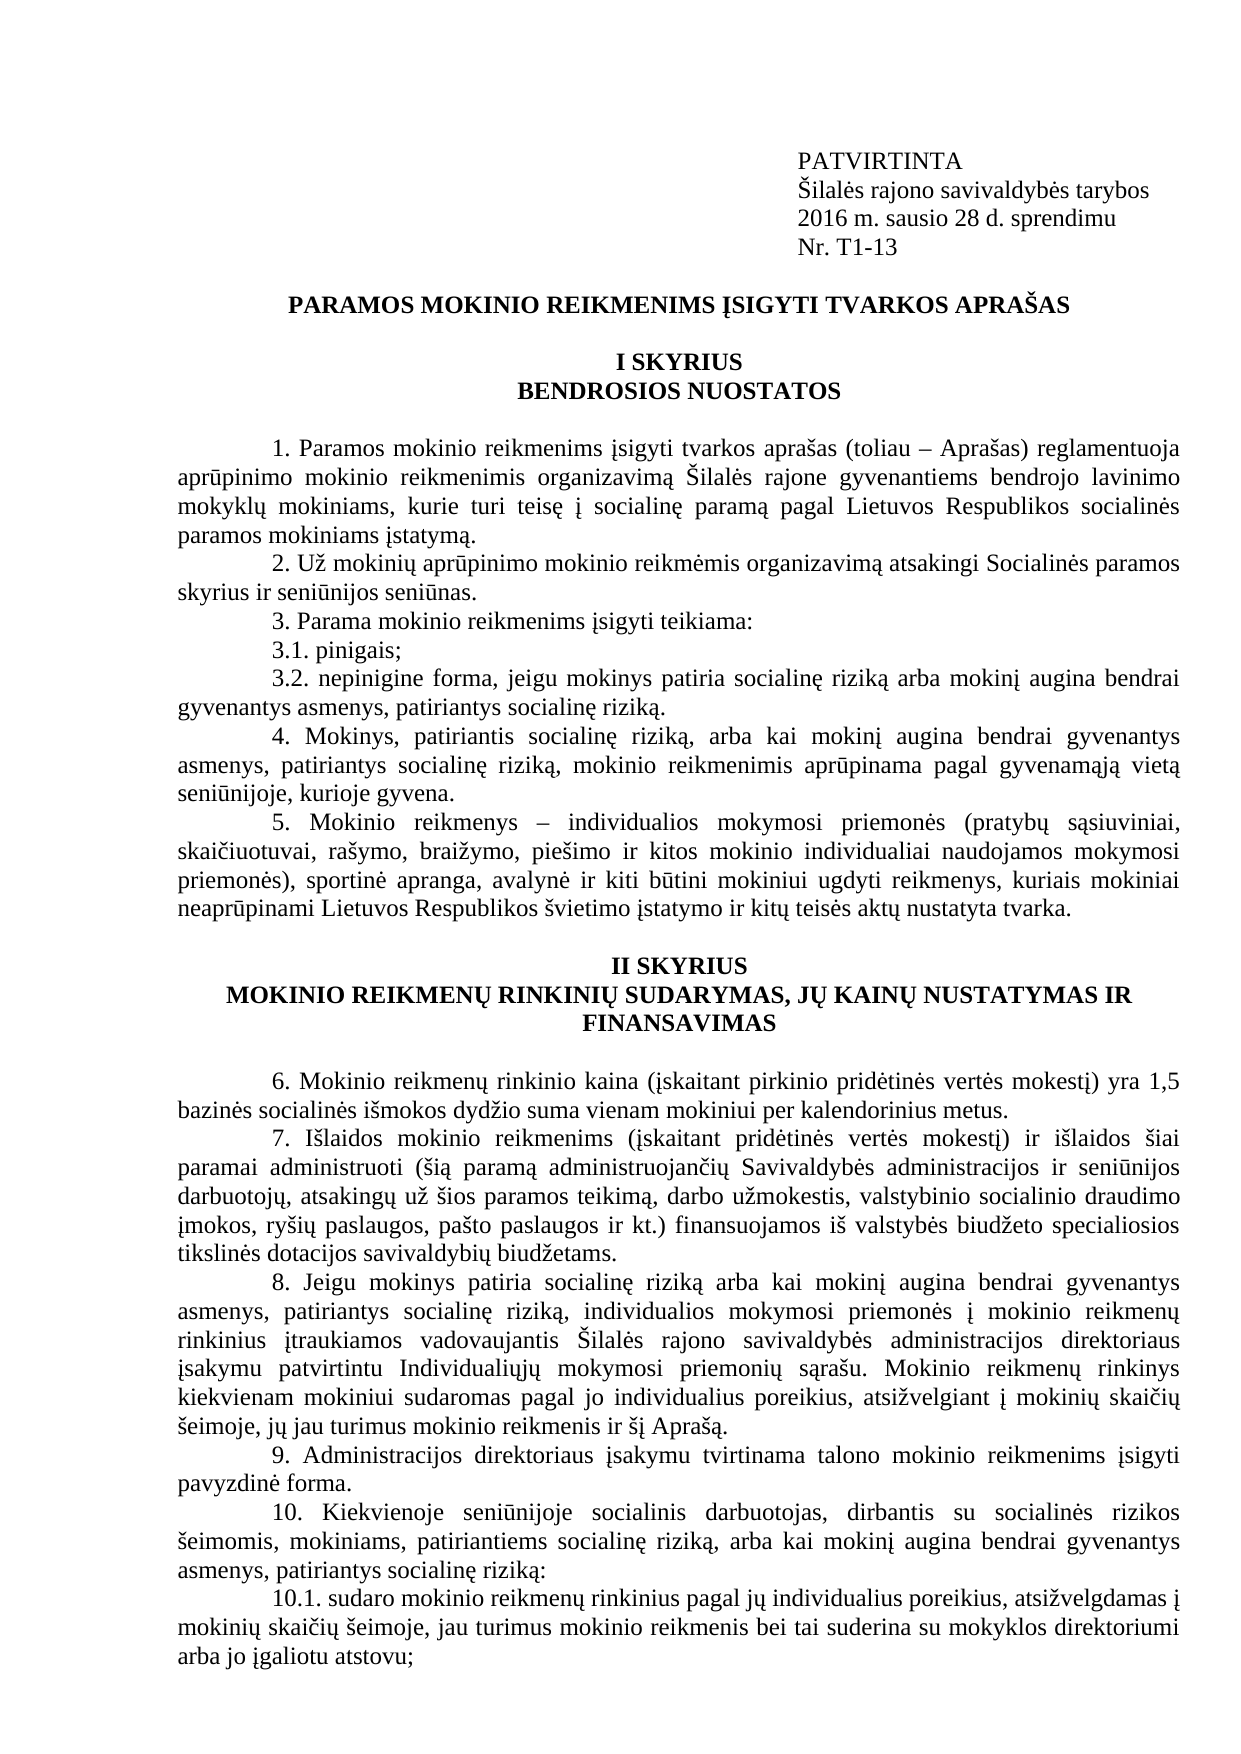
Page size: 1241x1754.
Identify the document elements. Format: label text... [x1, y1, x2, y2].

text 9. Administracijos direktoriaus įsakymu tvirtinama talono mokinio reikmenims įsigyti pavyzdinė forma. [177, 1440, 1181, 1497]
text 10. Kiekvienoje seniūnijoje socialinis darbuotojas, dirbantis su socialinės rizikos šeimomis, mokiniams, patiriantiems socialinę riziką, arba kai mokinį augina bendrai gyvenantys asmenys, patiriantys socialinę riziką: [177, 1497, 1181, 1583]
text 3. Parama mokinio reikmenims įsigyti teikiama: [177, 606, 1181, 635]
text II SKYRIUS [177, 951, 1181, 980]
text I SKYRIUS [177, 347, 1181, 376]
text 8. Jeigu mokinys patiria socialinę riziką arba kai mokinį augina bendrai gyvenantys asmenys, patiriantys socialinę riziką, individualios mokymosi priemonės į mokinio reikmenų rinkinius įtraukiamos vadovaujantis Šilalės rajono savivaldybės administracijos direktoriaus įsakymu patvirtintu Individualiųjų mokymosi priemonių sąrašu. Mokinio reikmenų rinkinys kiekvienam mokiniui sudaromas pagal jo individualius poreikius, atsižvelgiant į mokinių skaičių šeimoje, jų jau turimus mokinio reikmenis ir šį Aprašą. [177, 1267, 1181, 1440]
text BENDROSIOS NUOSTATOS [177, 376, 1181, 405]
text 6. Mokinio reikmenų rinkinio kaina (įskaitant pirkinio pridėtinės vertės mokestį) yra 1,5 bazinės socialinės išmokos dydžio suma vienam mokiniui per kalendorinius metus. [177, 1066, 1181, 1123]
text MOKINIO REIKMENŲ RINKINIŲ SUDARYMAS, JŲ KAINŲ NUSTATYMAS IR FINANSAVIMAS [177, 980, 1181, 1037]
text PATVIRTINTA [797, 146, 1181, 175]
text Šilalės rajono savivaldybės tarybos [627, 175, 1181, 203]
text 2. Už mokinių aprūpinimo mokinio reikmėmis organizavimą atsakingi Socialinės paramos skyrius ir seniūnijos seniūnas. [177, 548, 1181, 606]
text 4. Mokinys, patiriantis socialinę riziką, arba kai mokinį augina bendrai gyvenantys asmenys, patiriantys socialinę riziką, mokinio reikmenimis aprūpinama pagal gyvenamąją vietą seniūnijoje, kurioje gyvena. [177, 721, 1181, 807]
text 5. Mokinio reikmenys – individualios mokymosi priemonės (pratybų sąsiuviniai, skaičiuotuvai, rašymo, braižymo, piešimo ir kitos mokinio individualiai naudojamos mokymosi priemonės), sportinė apranga, avalynė ir kiti būtini mokiniui ugdyti reikmenys, kuriais mokiniai neaprūpinami Lietuvos Respublikos švietimo įstatymo ir kitų teisės aktų nustatyta tvarka. [177, 807, 1181, 922]
text 10.1. sudaro mokinio reikmenų rinkinius pagal jų individualius poreikius, atsižvelgdamas į mokinių skaičių šeimoje, jau turimus mokinio reikmenis bei tai suderina su mokyklos direktoriumi arba jo įgaliotu atstovu; [177, 1583, 1181, 1670]
text Nr. T1-13 [627, 232, 1181, 261]
text 2016 m. sausio 28 d. sprendimu [627, 203, 1181, 232]
text PARAMOS MOKINIO REIKMENIMS ĮSIGYTI TVARKOS APRAŠAS [177, 290, 1181, 318]
text 1. Paramos mokinio reikmenims įsigyti tvarkos aprašas (toliau – Aprašas) reglamentuoja aprūpinimo mokinio reikmenimis organizavimą Šilalės rajone gyvenantiems bendrojo lavinimo mokyklų mokiniams, kurie turi teisę į socialinę paramą pagal Lietuvos Respublikos socialinės paramos mokiniams įstatymą. [177, 433, 1181, 548]
text 7. Išlaidos mokinio reikmenims (įskaitant pridėtinės vertės mokestį) ir išlaidos šiai paramai administruoti (šią paramą administruojančių Savivaldybės administracijos ir seniūnijos darbuotojų, atsakingų už šios paramos teikimą, darbo užmokestis, valstybinio socialinio draudimo įmokos, ryšių paslaugos, pašto paslaugos ir kt.) finansuojamos iš valstybės biudžeto specialiosios tikslinės dotacijos savivaldybių biudžetams. [177, 1123, 1181, 1267]
text 3.1. pinigais; [177, 635, 1181, 663]
text 3.2. nepinigine forma, jeigu mokinys patiria socialinę riziką arba mokinį augina bendrai gyvenantys asmenys, patiriantys socialinę riziką. [177, 663, 1181, 721]
